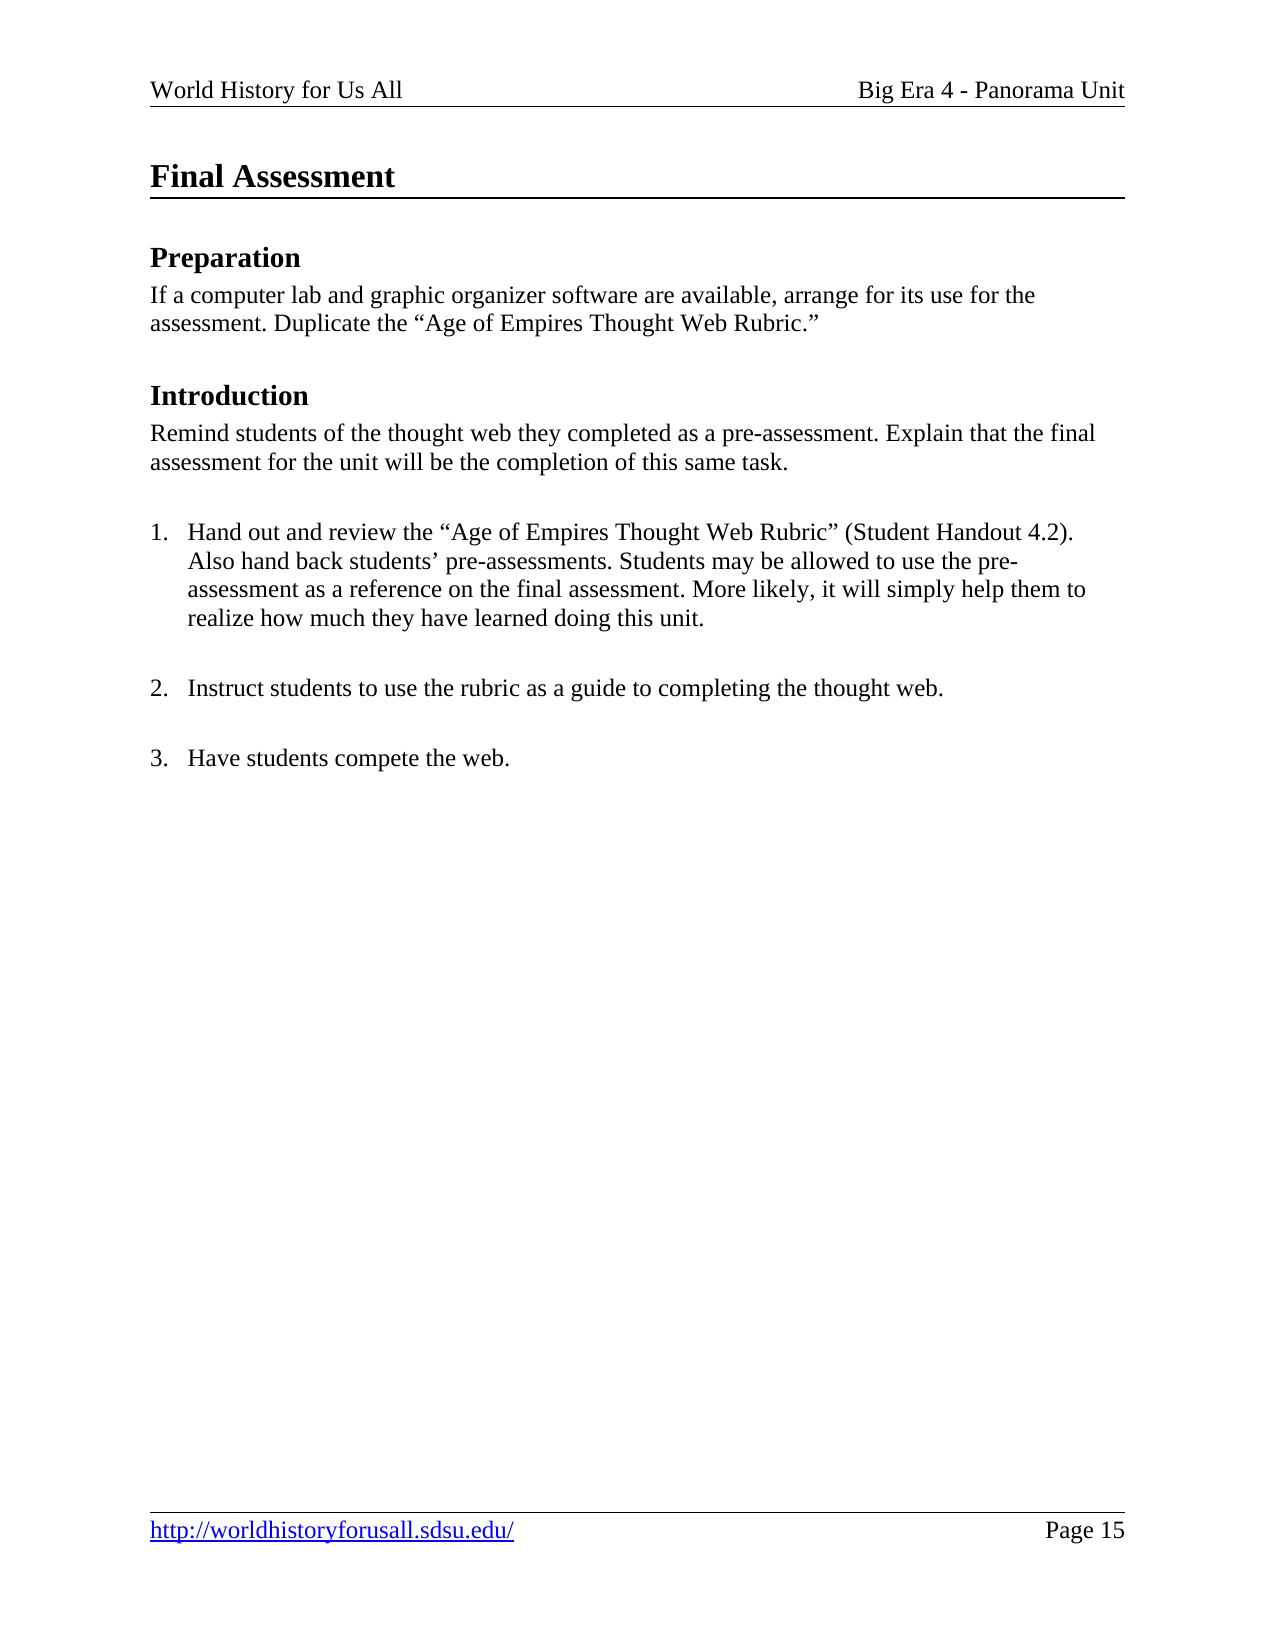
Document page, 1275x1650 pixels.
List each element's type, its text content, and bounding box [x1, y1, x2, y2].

text Final Assessment [150, 156, 1125, 197]
list Hand out and review the “Age of Empires Thought Web Rubric” (Student Handout 4.2). Also hand back students’ pre-assessments. Students may be allowed to use the pre-assessment as a reference on the final assessment. More likely, it will simply help them to realize how much they have learned doing this unit. [150, 517, 1125, 632]
text Remind students of the thought web they completed as a pre-assessment. Explain that the final assessment for the unit will be the completion of this same task. [150, 418, 1125, 476]
text Introduction [150, 378, 1125, 412]
list Instruct students to use the rubric as a guide to completing the thought web. [150, 673, 1125, 702]
list Have students compete the web. [150, 743, 1125, 772]
text Preparation [150, 240, 1125, 273]
text If a computer lab and graphic organizer software are available, arrange for its use for the assessment. Duplicate the “Age of Empires Thought Web Rubric.” [150, 280, 1125, 337]
